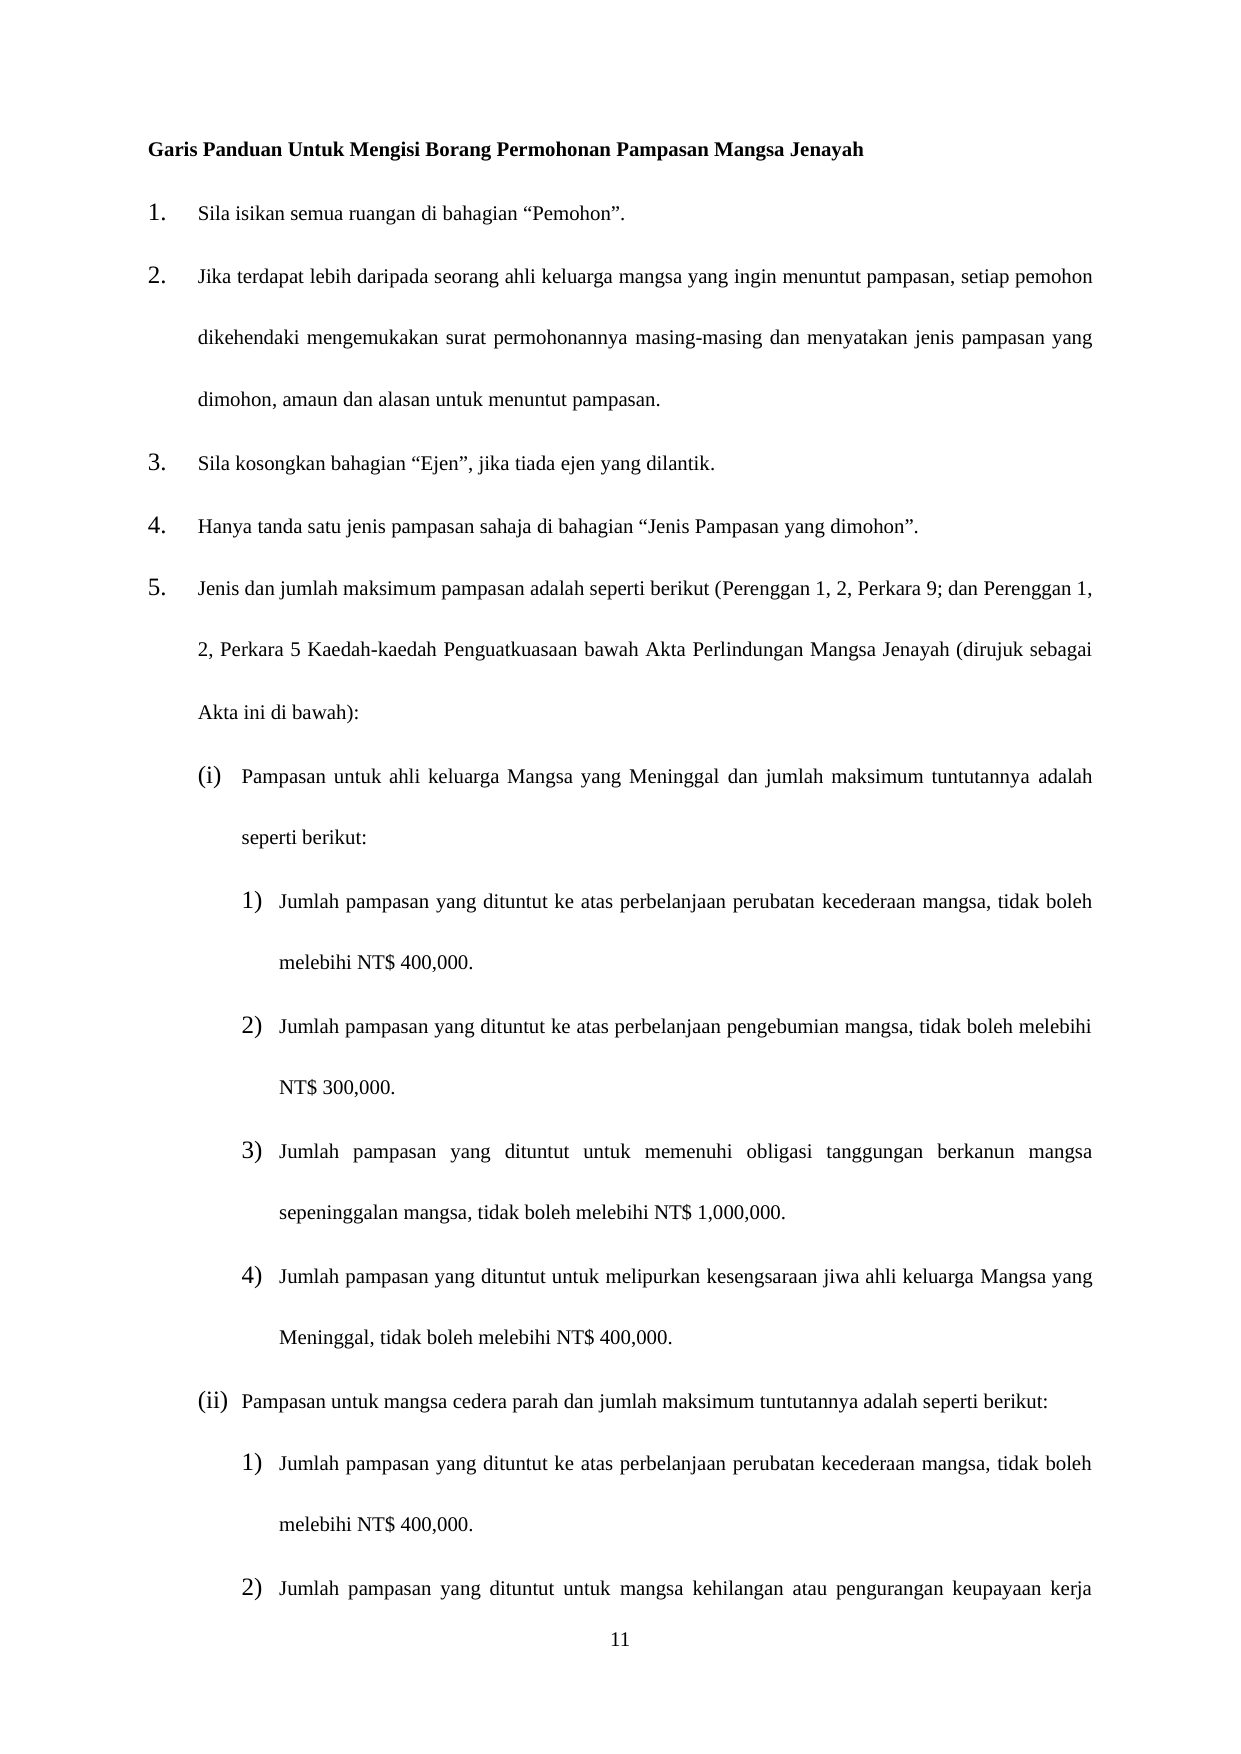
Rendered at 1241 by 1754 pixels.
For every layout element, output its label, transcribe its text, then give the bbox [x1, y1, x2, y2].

list Jumlah pampasan yang dituntut untuk memenuhi obligasi tanggungan berkanun mangsa sepeninggalan mangsa, tidak boleh melebihi NT$ 1,000,000. [241, 1108, 1092, 1233]
list Jika terdapat lebih daripada seorang ahli keluarga mangsa yang ingin menuntut pampasan, setiap pemohon dikehendaki mengemukakan surat permohonannya masing-masing dan menyatakan jenis pampasan yang dimohon, amaun dan alasan untuk menuntut pampasan. [148, 233, 1092, 420]
list Jumlah pampasan yang dituntut untuk melipurkan kesengsaraan jiwa ahli keluarga Mangsa yang Meninggal, tidak boleh melebihi NT$ 400,000. [241, 1233, 1092, 1358]
list Hanya tanda satu jenis pampasan sahaja di bahagian “Jenis Pampasan yang dimohon”. [148, 483, 1092, 545]
list Jumlah pampasan yang dituntut ke atas perbelanjaan perubatan kecederaan mangsa, tidak boleh melebihi NT$ 400,000. [241, 858, 1092, 983]
list Jenis dan jumlah maksimum pampasan adalah seperti berikut (Perenggan 1, 2, Perkara 9; dan Perenggan 1, 2, Perkara 5 Kaedah-kaedah Penguatkuasaan bawah Akta Perlindungan Mangsa Jenayah (dirujuk sebagai Akta ini di bawah): [148, 545, 1092, 733]
list Sila kosongkan bahagian “Ejen”, jika tiada ejen yang dilantik. [148, 420, 1092, 483]
list Pampasan untuk ahli keluarga Mangsa yang Meninggal dan jumlah maksimum tuntutannya adalah seperti berikut: [198, 733, 1092, 858]
list Pampasan untuk mangsa cedera parah dan jumlah maksimum tuntutannya adalah seperti berikut: [198, 1358, 1092, 1420]
list Jumlah pampasan yang dituntut ke atas perbelanjaan perubatan kecederaan mangsa, tidak boleh melebihi NT$ 400,000. [241, 1420, 1092, 1545]
text Garis Panduan Untuk Mengisi Borang Permohonan Pampasan Mangsa Jenayah [148, 108, 1092, 170]
list Sila isikan semua ruangan di bahagian “Pemohon”. [148, 170, 1092, 233]
list Jumlah pampasan yang dituntut ke atas perbelanjaan pengebumian mangsa, tidak boleh melebihi NT$ 300,000. [241, 983, 1092, 1108]
list Jumlah pampasan yang dituntut untuk mangsa kehilangan atau pengurangan keupayaan kerja [241, 1545, 1092, 1608]
